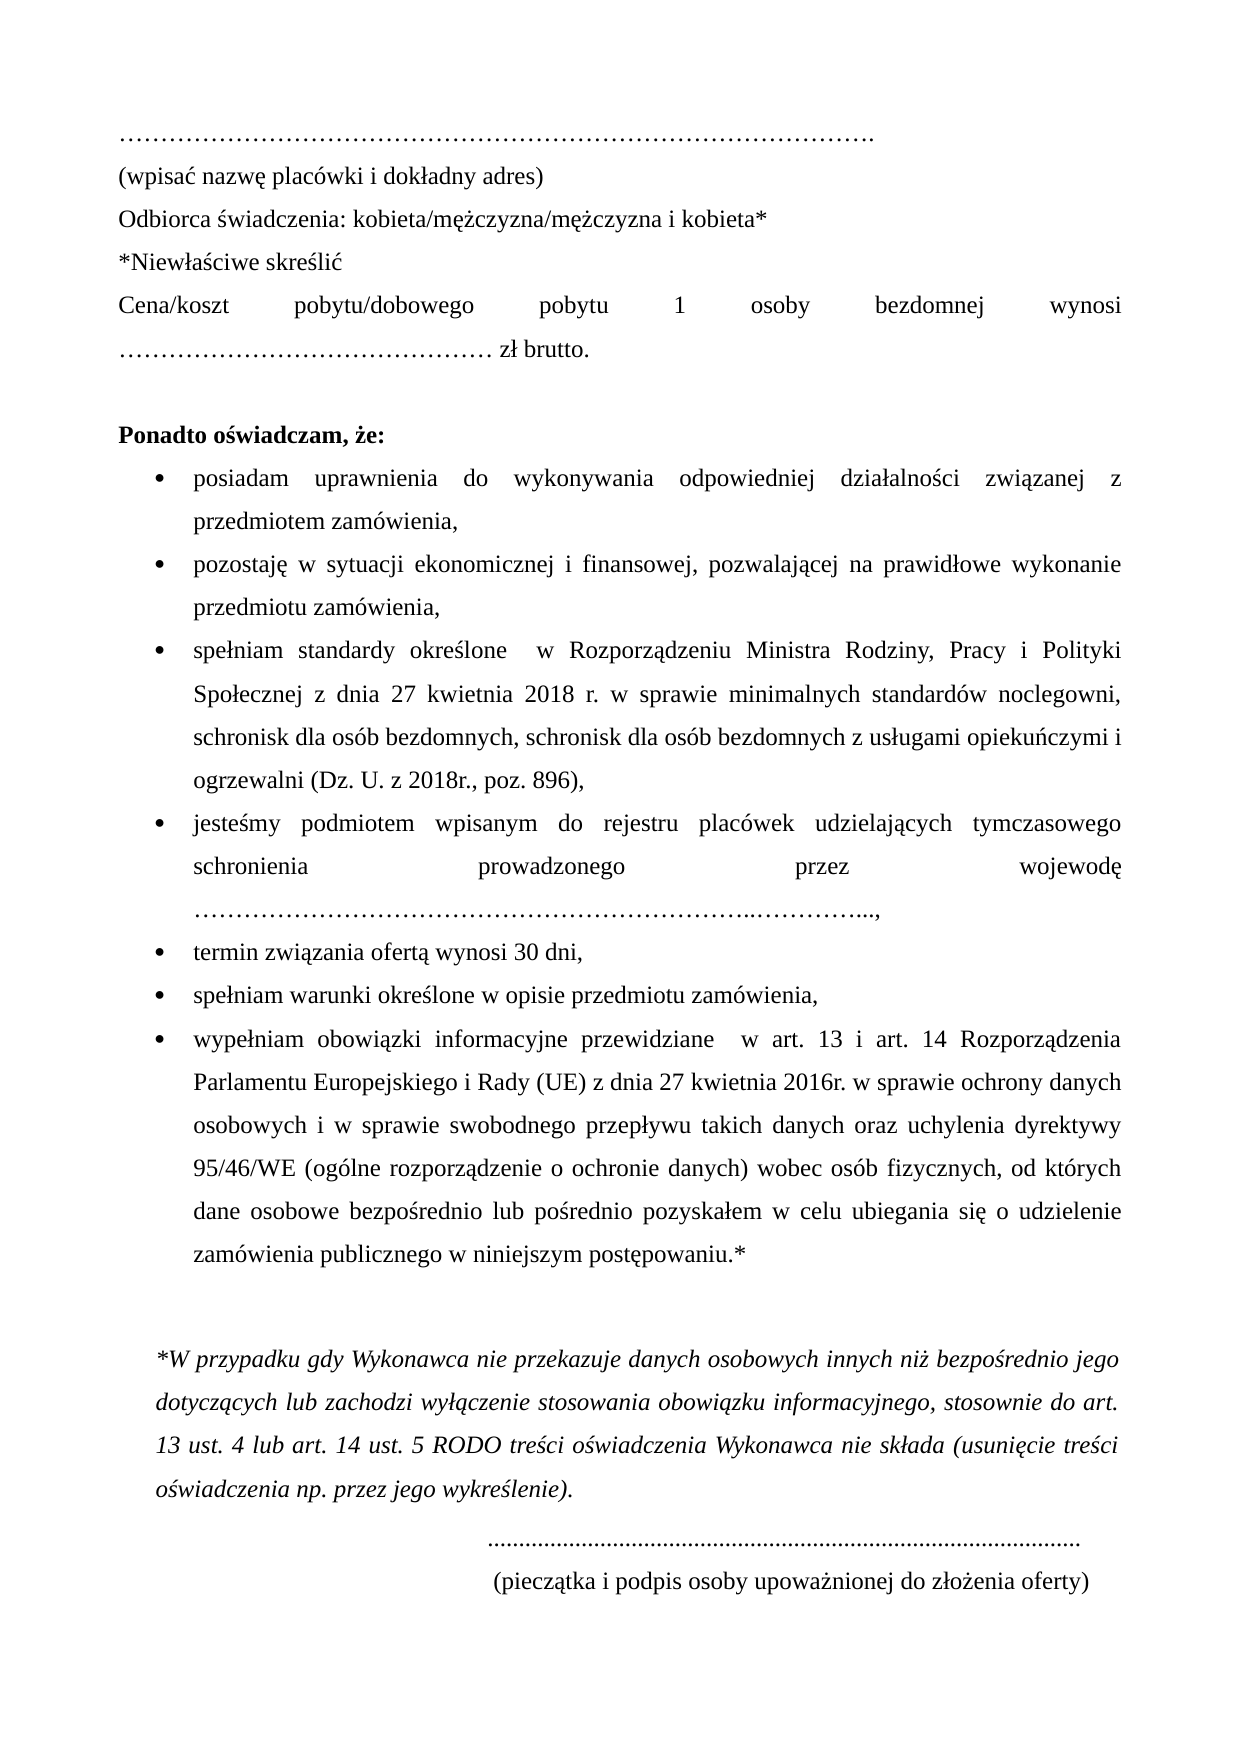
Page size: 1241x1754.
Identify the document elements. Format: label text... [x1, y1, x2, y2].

text (pieczątka i podpis osoby upoważnionej do złożenia oferty) [118, 1566, 1122, 1595]
list posiadam uprawnienia do wykonywania odpowiedniej działalności związanej z przedmiotem zamówienia, [156, 463, 1122, 535]
list *W przypadku gdy Wykonawca nie przekazuje danych osobowych innych niż bezpośrednio jego dotyczących lub zachodzi wyłączenie stosowania obowiązku informacyjnego, stosownie do art. 13 ust. 4 lub art. 14 ust. 5 RODO treści oświadczenia Wykonawca nie składa (usunięcie treści oświadczenia np. przez jego wykreślenie). [155, 1344, 1122, 1502]
text (wpisać nazwę placówki i dokładny adres) [118, 161, 1122, 190]
text ………………………………………………………………………………. [118, 118, 1122, 147]
list jesteśmy podmiotem wpisanym do rejestru placówek udzielających tymczasowego schronienia prowadzonego przez wojewodę …………………………………………………………..…………..., [156, 808, 1122, 923]
text Odbiorca świadczenia: kobieta/mężczyzna/mężczyzna i kobieta* [118, 204, 1122, 233]
text ............................................................................................... [192, 1523, 1122, 1552]
text *Niewłaściwe skreślić [118, 247, 1122, 276]
text Cena/koszt pobytu/dobowego pobytu 1 osoby bezdomnej wynosi ……………………………………… zł brutto. [118, 291, 1122, 362]
list spełniam standardy określone w Rozporządzeniu Ministra Rodziny, Pracy i Polityki Społecznej z dnia 27 kwietnia 2018 r. w sprawie minimalnych standardów noclegowni, schronisk dla osób bezdomnych, schronisk dla osób bezdomnych z usługami opiekuńczymi i ogrzewalni (Dz. U. z 2018r., poz. 896), [156, 636, 1122, 794]
list spełniam warunki określone w opisie przedmiotu zamówienia, [156, 981, 1122, 1009]
list wypełniam obowiązki informacyjne przewidziane w art. 13 i art. 14 Rozporządzenia Parlamentu Europejskiego i Rady (UE) z dnia 27 kwietnia 2016r. w sprawie ochrony danych osobowych i w sprawie swobodnego przepływu takich danych oraz uchylenia dyrektywy 95/46/WE (ogólne rozporządzenie o ochronie danych) wobec osób fizycznych, od których dane osobowe bezpośrednio lub pośrednio pozyskałem w celu ubiegania się o udzielenie zamówienia publicznego w niniejszym postępowaniu.* [156, 1024, 1122, 1268]
text Ponadto oświadczam, że: [118, 420, 1122, 449]
list termin związania ofertą wynosi 30 dni, [156, 937, 1122, 966]
list pozostaję w sytuacji ekonomicznej i finansowej, pozwalającej na prawidłowe wykonanie przedmiotu zamówienia, [156, 549, 1122, 621]
